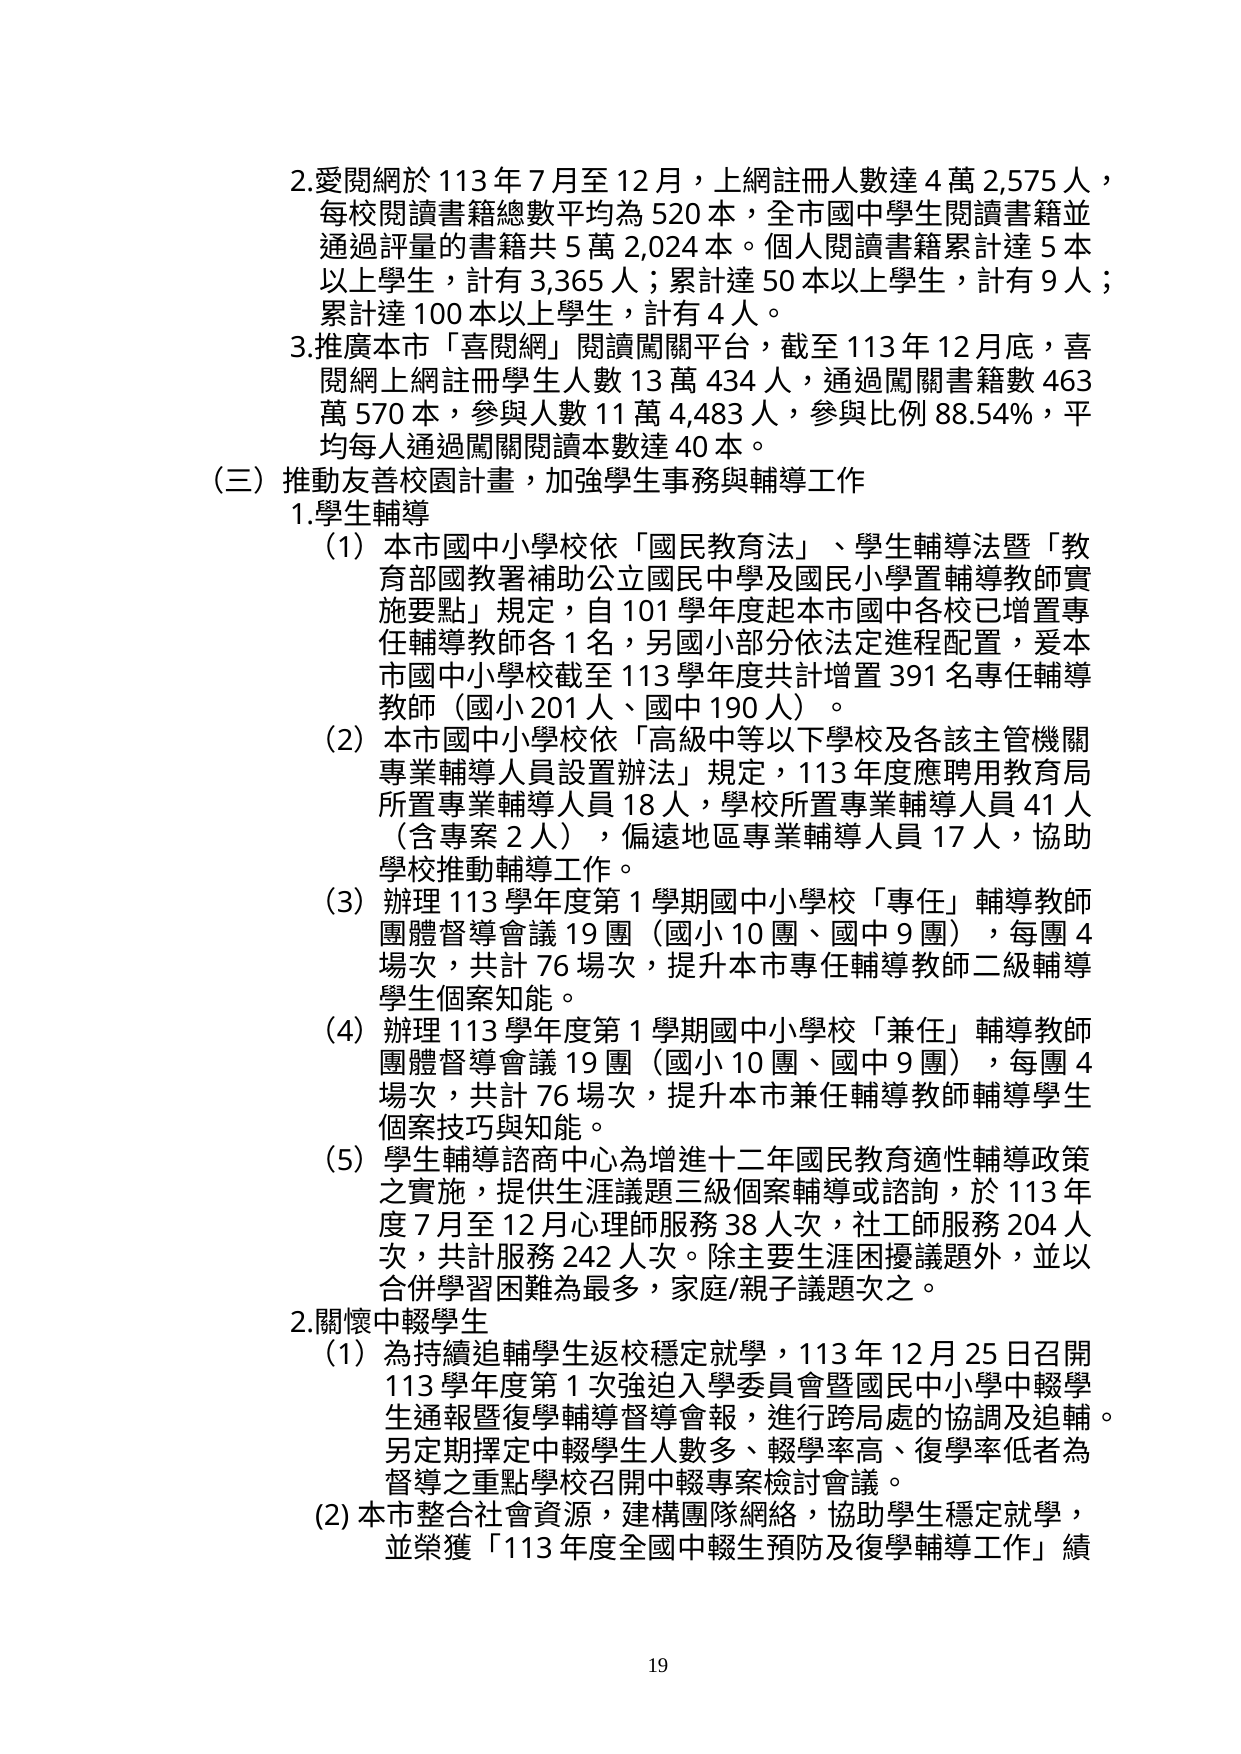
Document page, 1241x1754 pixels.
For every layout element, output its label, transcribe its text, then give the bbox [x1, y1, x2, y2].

text 2.關懷中輟學生 [289, 1306, 1092, 1338]
text 3.推廣本市「喜閱網」閱讀闖關平台，截至113年12月底，喜閱網上網註冊學生人數13萬434人，通過闖關書籍數463萬570本，參與人數11萬4,483人，參與比例 88.54%，平均每人通過闖關閱讀本數達40本。 [289, 331, 1092, 464]
text （1）為持續追輔學生返校穩定就學，113年12月25日召開113學年度第1次強迫入學委員會暨國民中小學中輟學生通報暨復學輔導督導會報，進行跨局處的協調及追輔。另定期擇定中輟學生人數多、輟學率高、復學率低者為督導之重點學校召開中輟專案檢討會議。 [307, 1338, 1092, 1500]
text （1）本市國中小學校依「國民教育法」、學生輔導法暨「教育部國教署補助公立國民中學及國民小學置輔導教師實施要點」規定，自101學年度起本市國中各校已增置專任輔導教師各1名，另國小部分依法定進程配置，爰本市國中小學校截至113學年度共計增置391名專任輔導教師（國小201人、國中190人）。 [307, 531, 1092, 725]
text （2）本市國中小學校依「高級中等以下學校及各該主管機關專業輔導人員設置辦法」規定，113年度應聘用教育局所置專業輔導人員18人，學校所置專業輔導人員41人（含專案2人），偏遠地區專業輔導人員17人，協助學校推動輔導工作。 [307, 725, 1092, 886]
text (2) 本市整合社會資源，建構團隊網絡，協助學生穩定就學，並榮獲「113年度全國中輟生預防及復學輔導工作」績 [307, 1500, 1092, 1564]
text （4）辦理113學年度第1學期國中小學校「兼任」輔導教師團體督導會議19團（國小10團、國中9團），每團4場次，共計76場次，提升本市兼任輔導教師輔導學生個案技巧與知能。 [307, 1016, 1092, 1145]
text （3）辦理113學年度第1學期國中小學校「專任」輔導教師團體督導會議19團（國小10團、國中9團），每團4場次，共計76場次，提升本市專任輔導教師二級輔導學生個案知能。 [307, 886, 1092, 1016]
text （5）學生輔導諮商中心為增進十二年國民教育適性輔導政策之實施，提供生涯議題三級個案輔導或諮詢，於113年度7月至12月心理師服務38人次，社工師服務204人次，共計服務242人次。除主要生涯困擾議題外，並以合併學習困難為最多，家庭/親子議題次之。 [307, 1145, 1092, 1306]
text 2.愛閱網於113年7月至12月，上網註冊人數達4萬2,575人，每校閱讀書籍總數平均為520本，全市國中學生閱讀書籍並通過評量的書籍共5萬2,024本。個人閱讀書籍累計達5本以上學生，計有3,365人；累計達50本以上學生，計有9人；累計達100本以上學生，計有4人。 [289, 164, 1092, 331]
text 1.學生輔導 [289, 498, 1092, 531]
text （三）推動友善校園計畫，加強學生事務與輔導工作 [195, 464, 1092, 498]
